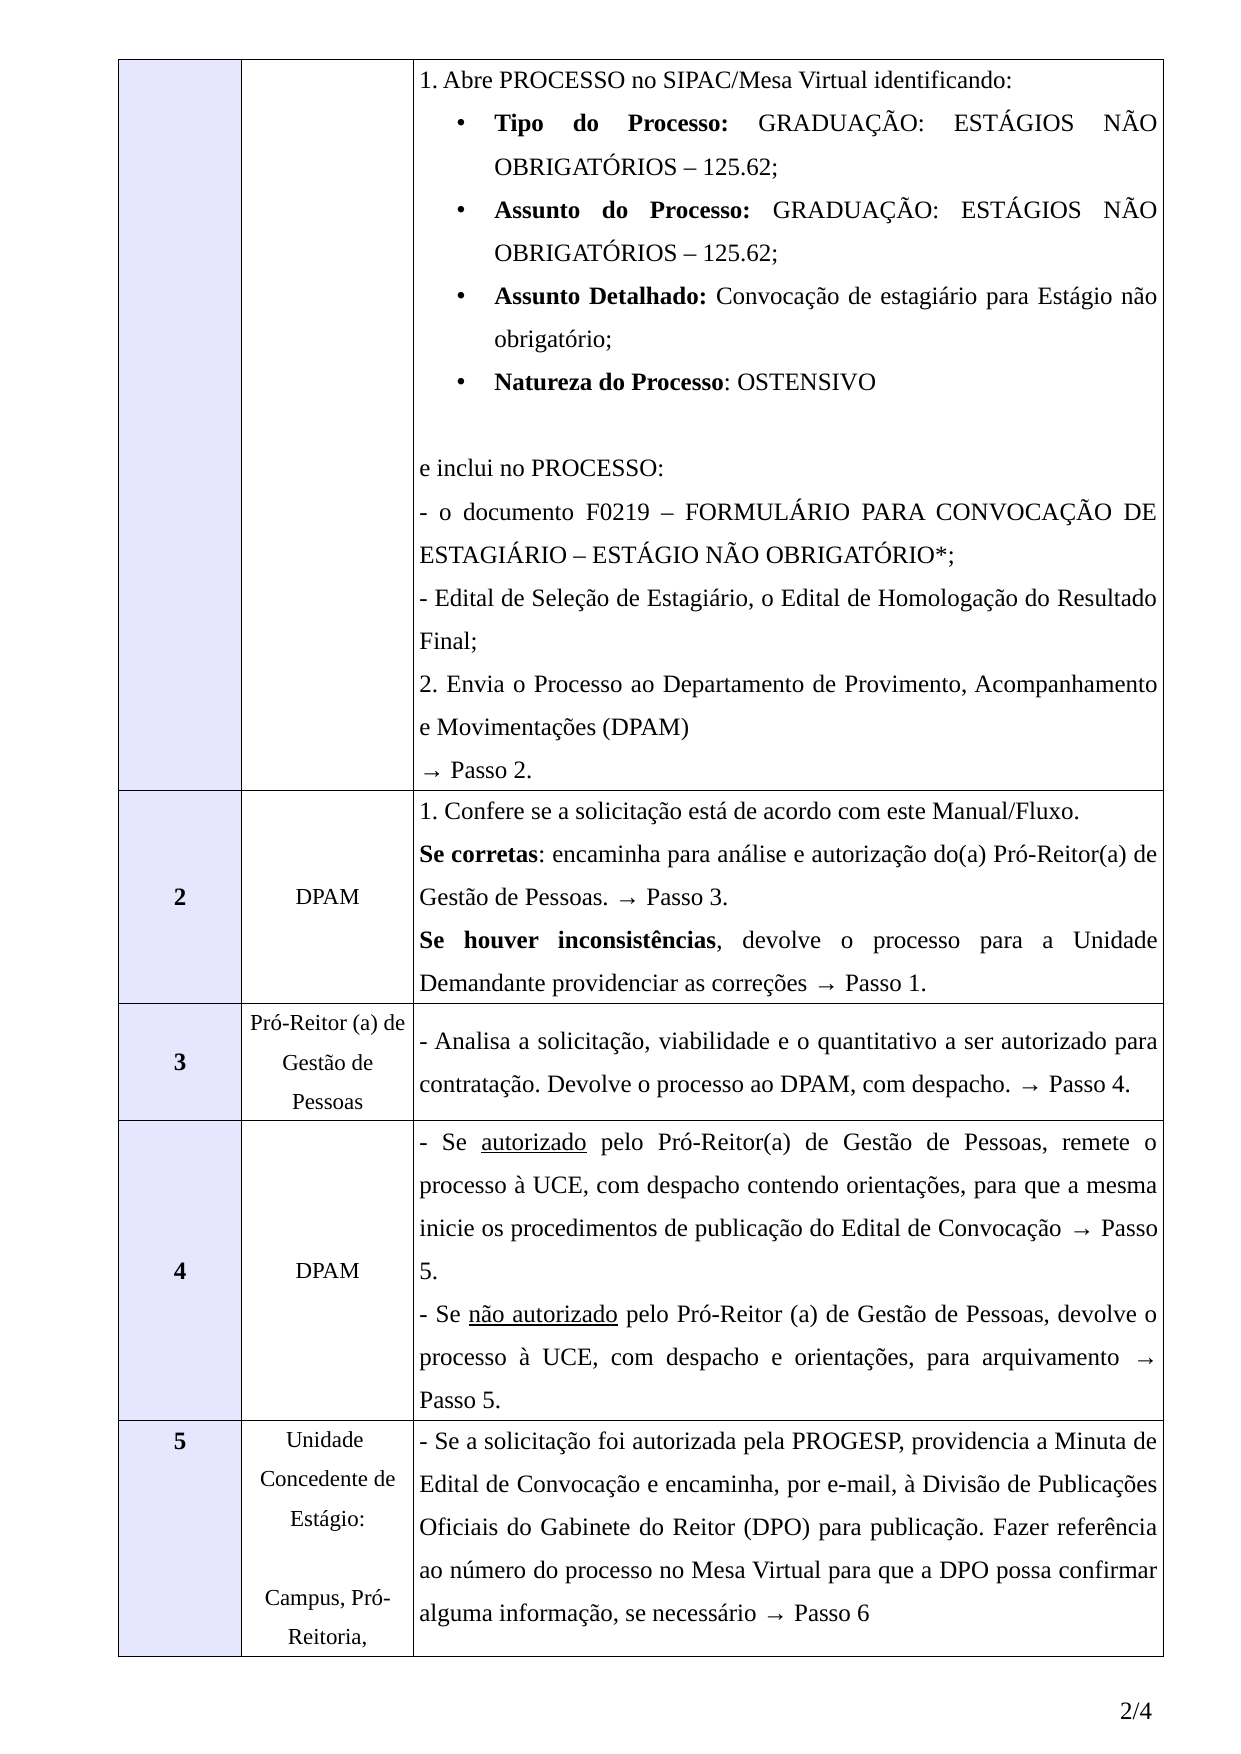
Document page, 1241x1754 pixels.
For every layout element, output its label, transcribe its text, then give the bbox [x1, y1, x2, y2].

table_cell 1. Confere se a solicitação está de acordo com este Manual/Fluxo. Se corretas: encaminha para análise e autorização do(a) Pró-Reitor(a) de Gestão de Pessoas. → Passo 3. Se houver inconsistências, devolve o processo para a Unidade Demandante providenciar as correções → Passo 1. [414, 791, 1163, 1003]
table_cell Pró-Reitor (a) de Gestão de Pessoas [242, 1004, 413, 1120]
table_cell 1. Abre PROCESSO no SIPAC/Mesa Virtual identificando: Tipo do Processo: GRADUAÇÃO: ESTÁGIOS NÃO OBRIGATÓRIOS – 125.62; Assunto do Processo: GRADUAÇÃO: ESTÁGIOS NÃO OBRIGATÓRIOS – 125.62; Assunto Detalhado: Convocação de estagiário para Estágio não obrigatório; Natureza do Processo: OSTENSIVO e inclui no PROCESSO: - o documento F0219 – FORMULÁRIO PARA CONVOCAÇÃO DE ESTAGIÁRIO – ESTÁGIO NÃO OBRIGATÓRIO*; - Edital de Seleção de Estagiário, o Edital de Homologação do Resultado Final; 2. Envia o Processo ao Departamento de Provimento, Acompanhamento e Movimentações (DPAM) → Passo 2. [414, 60, 1163, 790]
table_cell - Se a solicitação foi autorizada pela PROGESP, providencia a Minuta de Edital de Convocação e encaminha, por e-mail, à Divisão de Publicações Oficiais do Gabinete do Reitor (DPO) para publicação. Fazer referência ao número do processo no Mesa Virtual para que a DPO possa confirmar alguma informação, se necessário → Passo 6 [414, 1421, 1163, 1656]
table_cell 3 [119, 1004, 241, 1120]
table_cell DPAM [242, 791, 413, 1003]
table_cell - Se autorizado pelo Pró-Reitor(a) de Gestão de Pessoas, remete o processo à UCE, com despacho contendo orientações, para que a mesma inicie os procedimentos de publicação do Edital de Convocação → Passo 5. - Se não autorizado pelo Pró-Reitor (a) de Gestão de Pessoas, devolve o processo à UCE, com despacho e orientações, para arquivamento → Passo 5. [414, 1121, 1163, 1420]
table_cell 4 [119, 1121, 241, 1420]
table_cell 5 [119, 1421, 241, 1656]
table_cell Unidade Concedente de Estágio: Campus, Pró-Reitoria, [242, 1421, 413, 1656]
table_cell 2 [119, 791, 241, 1003]
table_cell [119, 60, 241, 790]
table_cell - Analisa a solicitação, viabilidade e o quantitativo a ser autorizado para contratação. Devolve o processo ao DPAM, com despacho. → Passo 4. [414, 1004, 1163, 1120]
table_cell [242, 60, 413, 790]
table_cell DPAM [242, 1121, 413, 1420]
